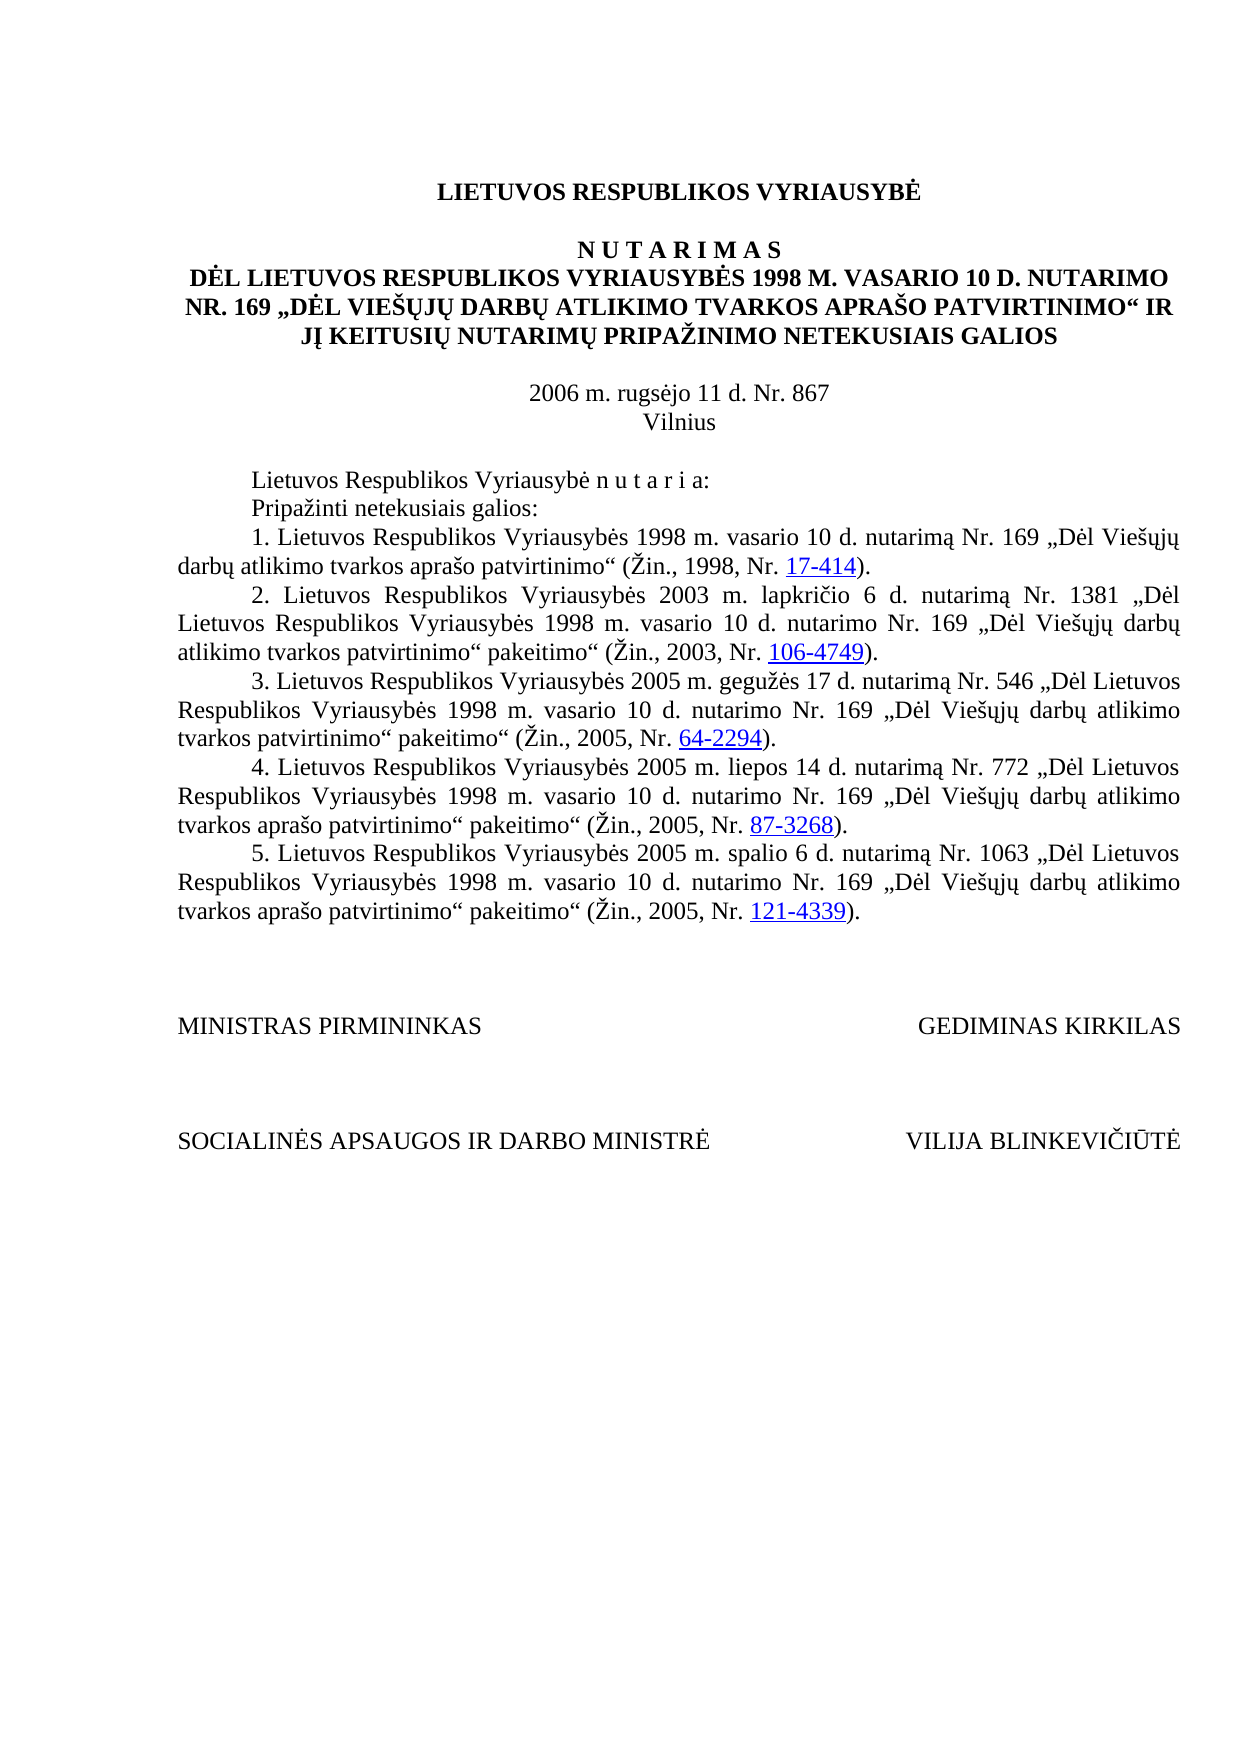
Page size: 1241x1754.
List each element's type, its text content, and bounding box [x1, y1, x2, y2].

text 5. Lietuvos Respublikos Vyriausybės 2005 m. spalio 6 d. nutarimą Nr. 1063 „Dėl Lietuvos Respublikos Vyriausybės 1998 m. vasario 10 d. nutarimo Nr. 169 „Dėl Viešųjų darbų atlikimo tvarkos aprašo patvirtinimo“ pakeitimo“ (Žin., 2005, Nr. 121-4339). [177, 838, 1181, 925]
text 2. Lietuvos Respublikos Vyriausybės 2003 m. lapkričio 6 d. nutarimą Nr. 1381 „Dėl Lietuvos Respublikos Vyriausybės 1998 m. vasario 10 d. nutarimo Nr. 169 „Dėl Viešųjų darbų atlikimo tvarkos patvirtinimo“ pakeitimo“ (Žin., 2003, Nr. 106-4749). [177, 580, 1181, 666]
text Pripažinti netekusiais galios: [177, 493, 1181, 522]
text N U T A R I M A S [177, 235, 1181, 263]
text MINISTRAS PIRMININKAS GEDIMINAS KIRKILAS [177, 1011, 1181, 1040]
text 1. Lietuvos Respublikos Vyriausybės 1998 m. vasario 10 d. nutarimą Nr. 169 „Dėl Viešųjų darbų atlikimo tvarkos aprašo patvirtinimo“ (Žin., 1998, Nr. 17-414). [177, 522, 1181, 580]
text 2006 m. rugsėjo 11 d. Nr. 867 [177, 378, 1181, 407]
text Lietuvos Respublikos Vyriausybė nutaria: [177, 465, 1181, 493]
text 3. Lietuvos Respublikos Vyriausybės 2005 m. gegužės 17 d. nutarimą Nr. 546 „Dėl Lietuvos Respublikos Vyriausybės 1998 m. vasario 10 d. nutarimo Nr. 169 „Dėl Viešųjų darbų atlikimo tvarkos patvirtinimo“ pakeitimo“ (Žin., 2005, Nr. 64-2294). [177, 666, 1181, 752]
text SOCIALINĖS APSAUGOS IR DARBO MINISTRĖ VILIJA BLINKEVIČIŪTĖ [177, 1126, 1181, 1155]
text Vilnius [177, 407, 1181, 436]
text LIETUVOS RESPUBLIKOS VYRIAUSYBĖ [177, 177, 1181, 206]
text DĖL LIETUVOS RESPUBLIKOS VYRIAUSYBĖS 1998 M. VASARIO 10 D. NUTARIMO NR. 169 „DĖL VIEŠŲJŲ DARBŲ ATLIKIMO TVARKOS APRAŠO PATVIRTINIMO“ IR JĮ KEITUSIŲ NUTARIMŲ PRIPAŽINIMO NETEKUSIAIS GALIOS [177, 263, 1181, 350]
text 4. Lietuvos Respublikos Vyriausybės 2005 m. liepos 14 d. nutarimą Nr. 772 „Dėl Lietuvos Respublikos Vyriausybės 1998 m. vasario 10 d. nutarimo Nr. 169 „Dėl Viešųjų darbų atlikimo tvarkos aprašo patvirtinimo“ pakeitimo“ (Žin., 2005, Nr. 87-3268). [177, 752, 1181, 838]
